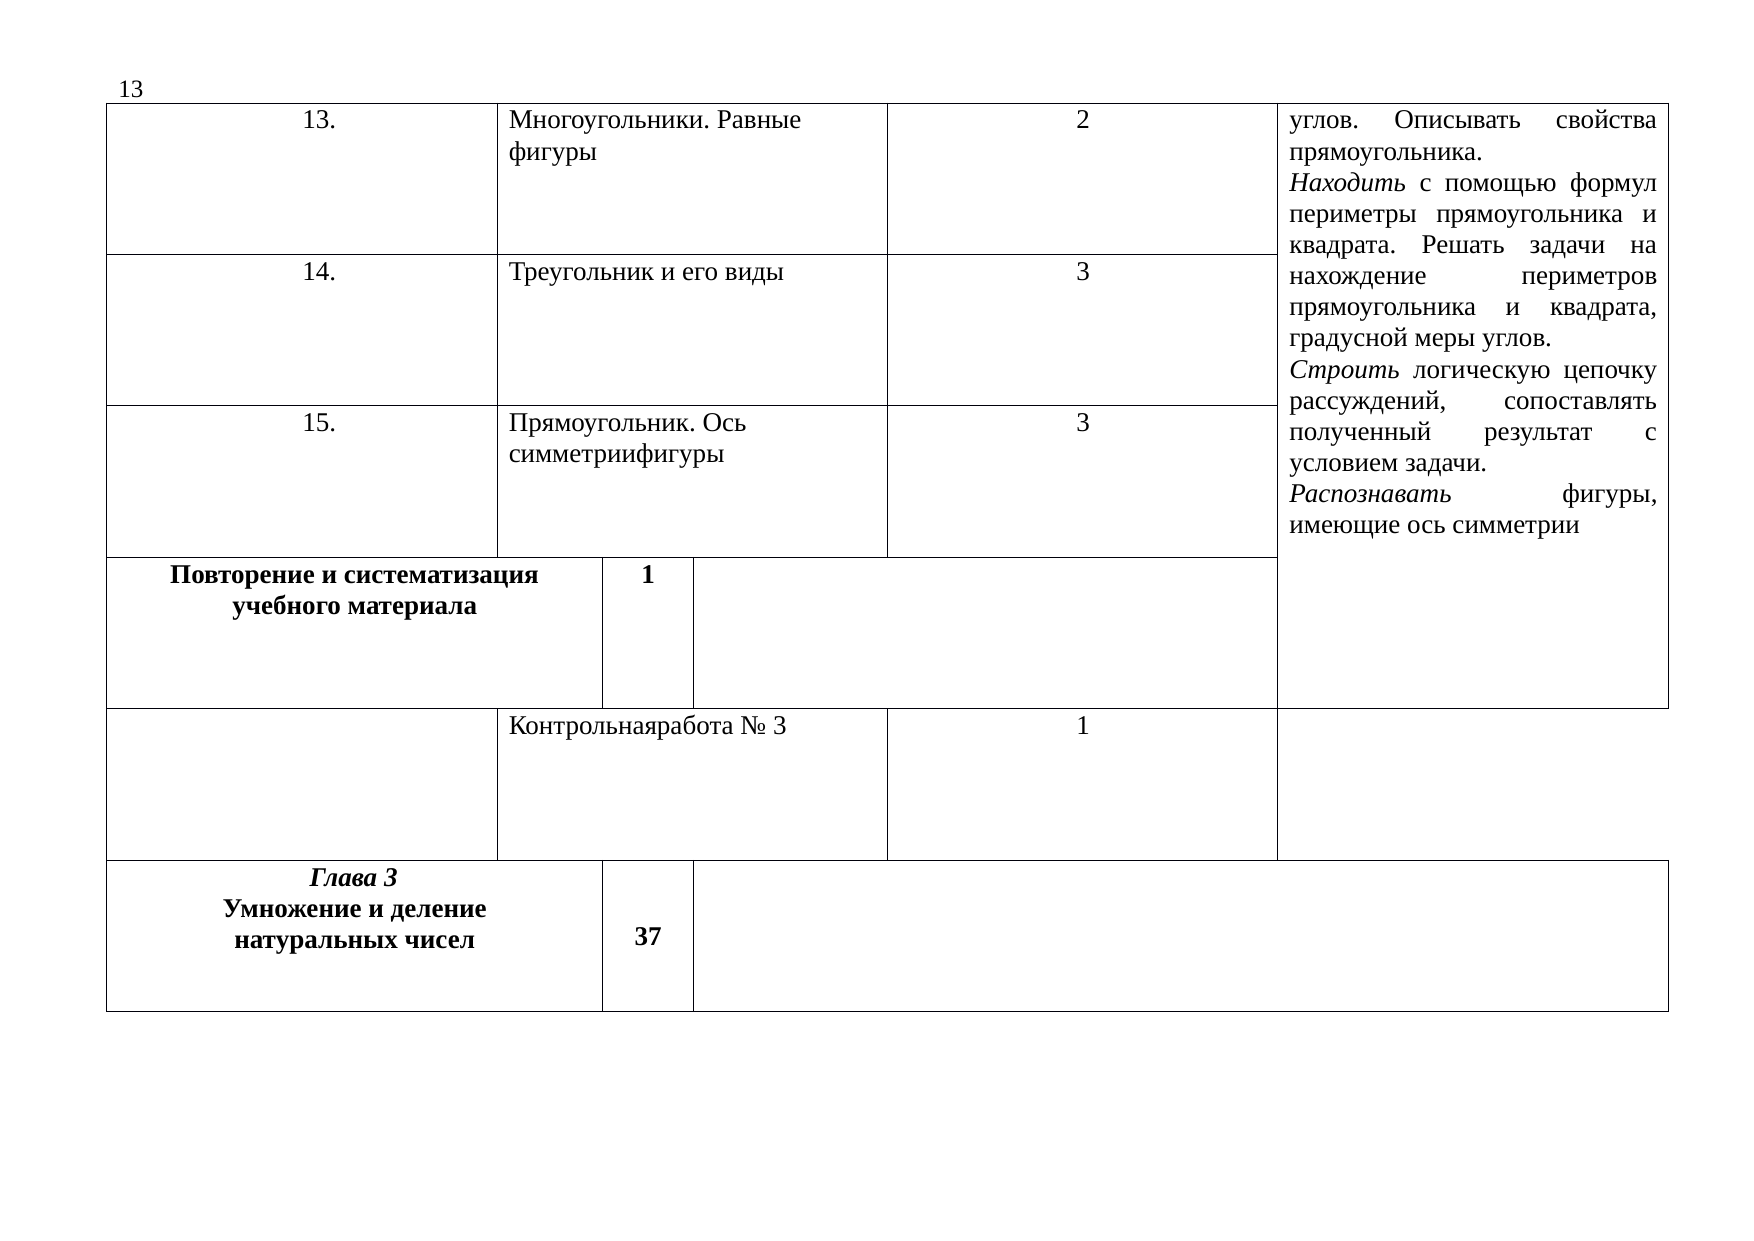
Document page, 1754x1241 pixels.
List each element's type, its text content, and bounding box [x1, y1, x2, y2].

table_cell 1 [603, 558, 693, 708]
table_cell [694, 861, 1668, 1011]
table_cell Треугольник и его виды [498, 255, 887, 405]
table_cell [107, 406, 497, 557]
table_cell 3 [888, 255, 1277, 405]
table_cell [107, 255, 497, 405]
table_cell Контрольнаяработа № 3 [498, 709, 887, 860]
table_cell 2 [888, 104, 1277, 254]
table_cell углов. Описывать свойства прямоугольника. Находить с помощью формул периметры прямоугольника и квадрата. Решать задачи на нахождение периметров прямоугольника и квадрата, градусной меры углов. Строить логическую цепочку рассуждений, сопоставлять полученный результат с условием задачи. Распознавать фигуры, имеющие ось симметрии [1278, 104, 1668, 708]
table_cell Повторение и систематизация учебного материала [107, 558, 602, 708]
table_cell Многоугольники. Равные фигуры [498, 104, 887, 254]
table_cell Прямоугольник. Ось симметриифигуры [498, 406, 887, 557]
table_cell [694, 558, 1277, 708]
table_cell Глава 3 Умножение и деление натуральных чисел [107, 861, 602, 1011]
table_cell 3 [888, 406, 1277, 557]
table_cell 1 [888, 709, 1277, 860]
table_cell [107, 104, 497, 254]
table_cell 37 [603, 861, 693, 1011]
table_cell [107, 709, 497, 860]
